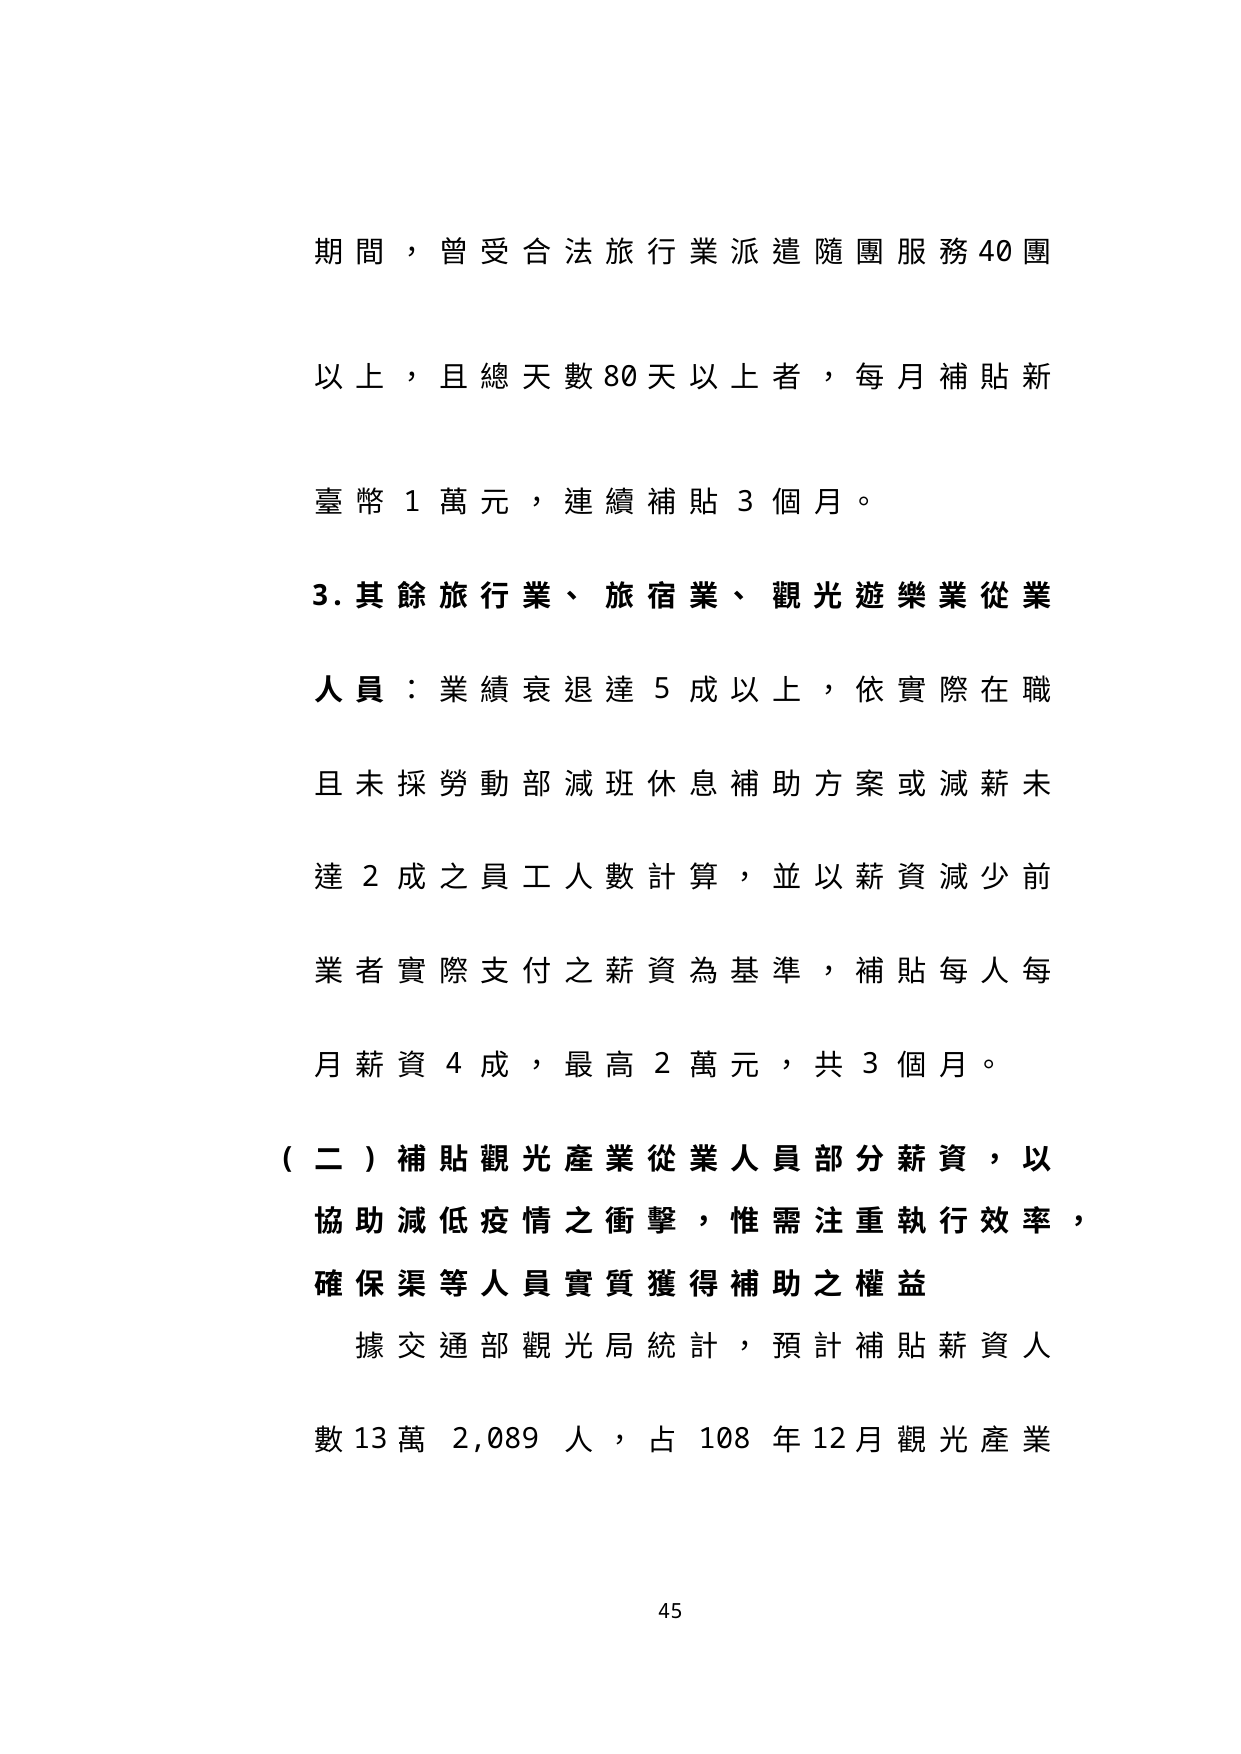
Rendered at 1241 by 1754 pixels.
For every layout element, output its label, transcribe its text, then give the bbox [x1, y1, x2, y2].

text 3.其餘旅行業、旅宿業、觀光遊樂業從業人員：業績衰退達5成以上，依實際在職且未採勞動部減班休息補助方案或減薪未達2成之員工人數計算，並以薪資減少前業者實際支付之薪資為基準，補貼每人每月薪資4成，最高2萬元，共3個月。 [271, 552, 1058, 1115]
text 期間，曾受合法旅行業派遣隨團服務40團以上，且總天數80天以上者，每月補貼新臺幣1萬元，連續補貼3個月。 [271, 177, 1058, 552]
text 據交通部觀光局統計，預計補貼薪資人數13萬2,089人，占108年12月觀光產業從業人員24萬8,686人之53.11%，其中旅行業補貼3萬5,480人(占80.00%)、旅宿業補貼7萬1,733人(占79.70%)，觀光遊樂業補貼4,876人(占77.82%)、導遊人員補貼1萬300人(占23.77%)、領隊人員補貼7,200人(占11.12%)、國民旅遊隨團服務人員補貼2,500人（詳附表1）。而本次疫情紓困補貼雖訂有減薪未達2成等相關條件，惟允宜注意申請與核撥之執行效率，以及是否導致業者對員工減薪臨近門檻或薪資內容認定不一等情事，以確保從業人員實質獲得補助之權益。 [271, 1302, 1058, 1490]
text (二)補貼觀光產業從業人員部分薪資，以協助減低疫情之衝擊，惟需注重執行效率，確保渠等人員實質獲得補助之權益 [242, 1115, 1058, 1302]
